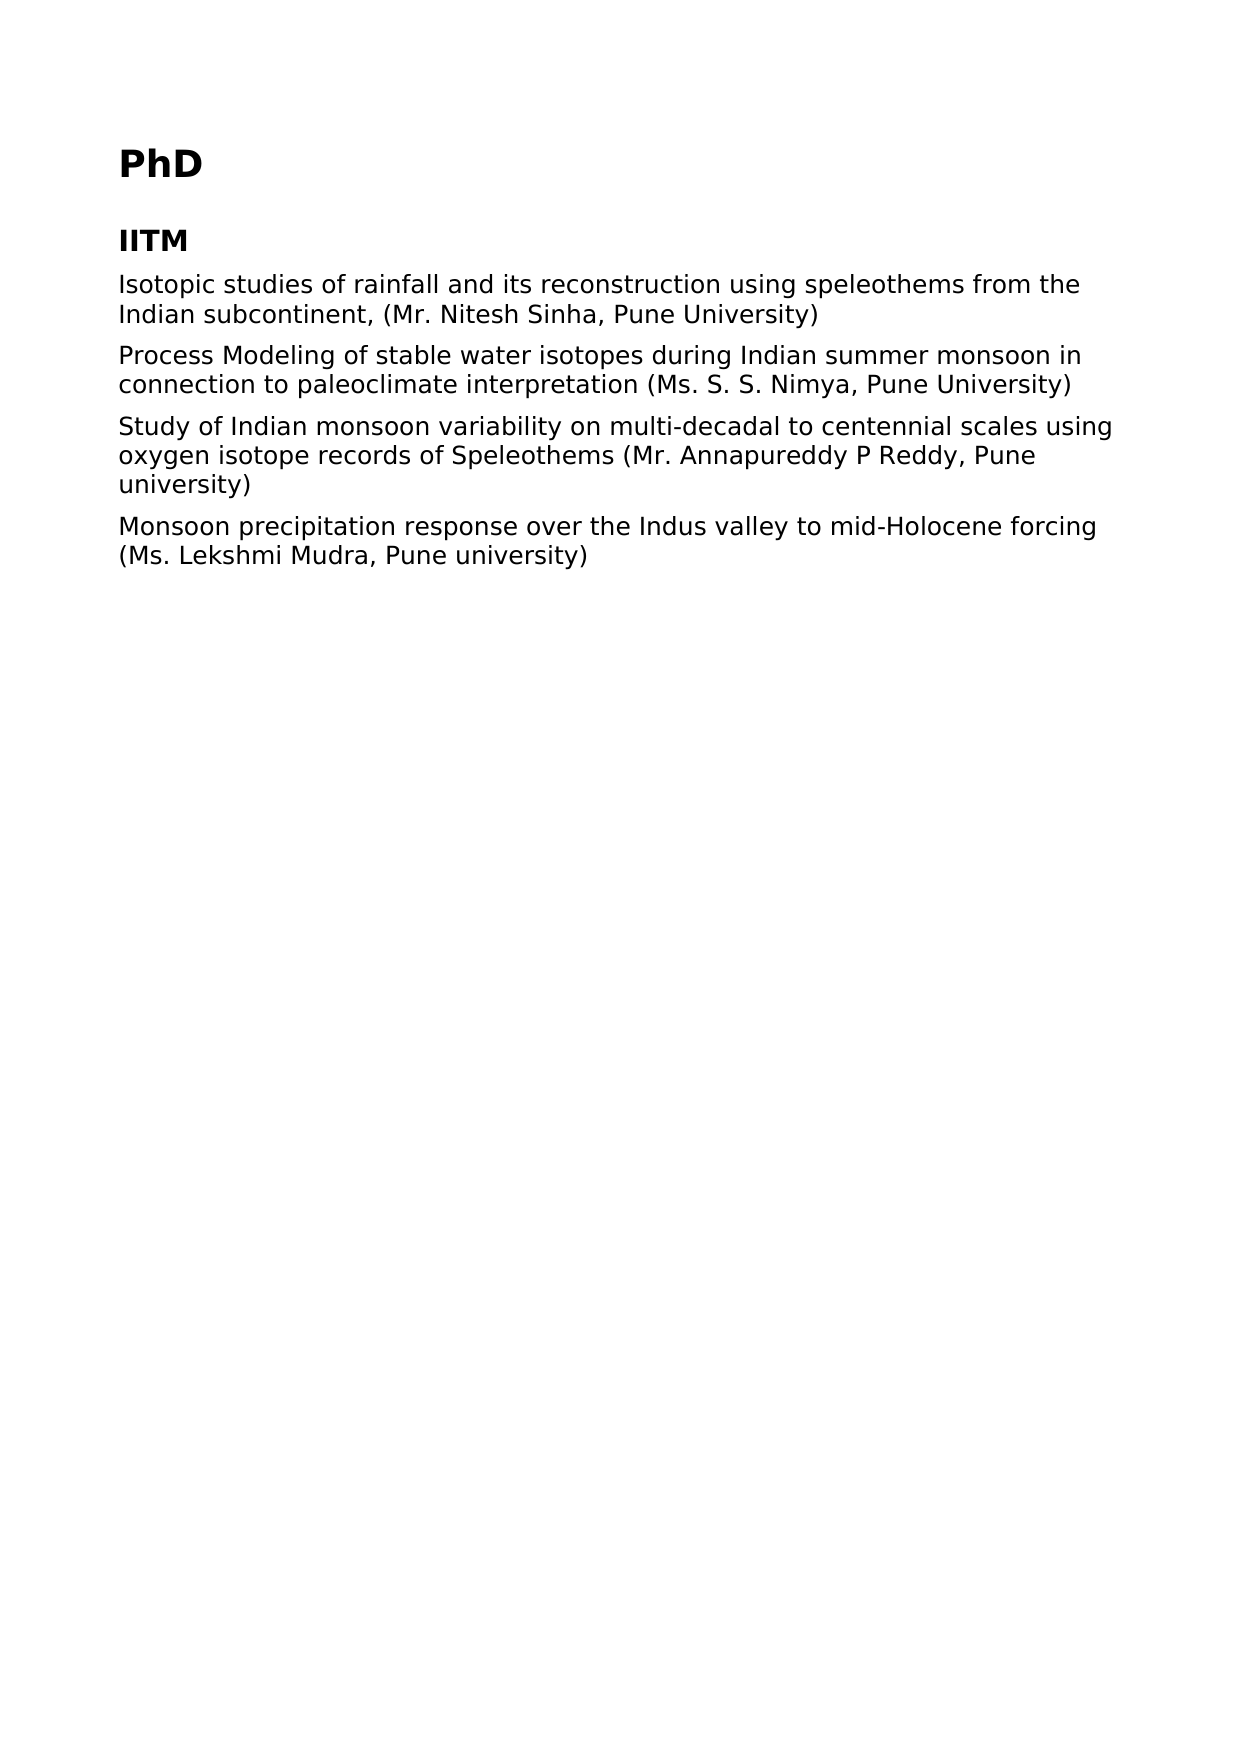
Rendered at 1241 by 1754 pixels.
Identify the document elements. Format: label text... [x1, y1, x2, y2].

text Monsoon precipitation response over the Indus valley to mid-Holocene forcing (Ms. Lekshmi Mudra, Pune university) [118, 512, 1122, 571]
text Study of Indian monsoon variability on multi-decadal to centennial scales using oxygen isotope records of Speleothems (Mr. Annapureddy P Reddy, Pune university) [118, 412, 1122, 500]
text Process Modeling of stable water isotopes during Indian summer monsoon in connection to paleoclimate interpretation (Ms. S. S. Nimya, Pune University) [118, 342, 1122, 400]
subtitle PhD [118, 143, 1122, 187]
text Isotopic studies of rainfall and its reconstruction using speleothems from the Indian subcontinent, (Mr. Nitesh Sinha, Pune University) [118, 271, 1122, 329]
subtitle IITM [118, 224, 1122, 258]
